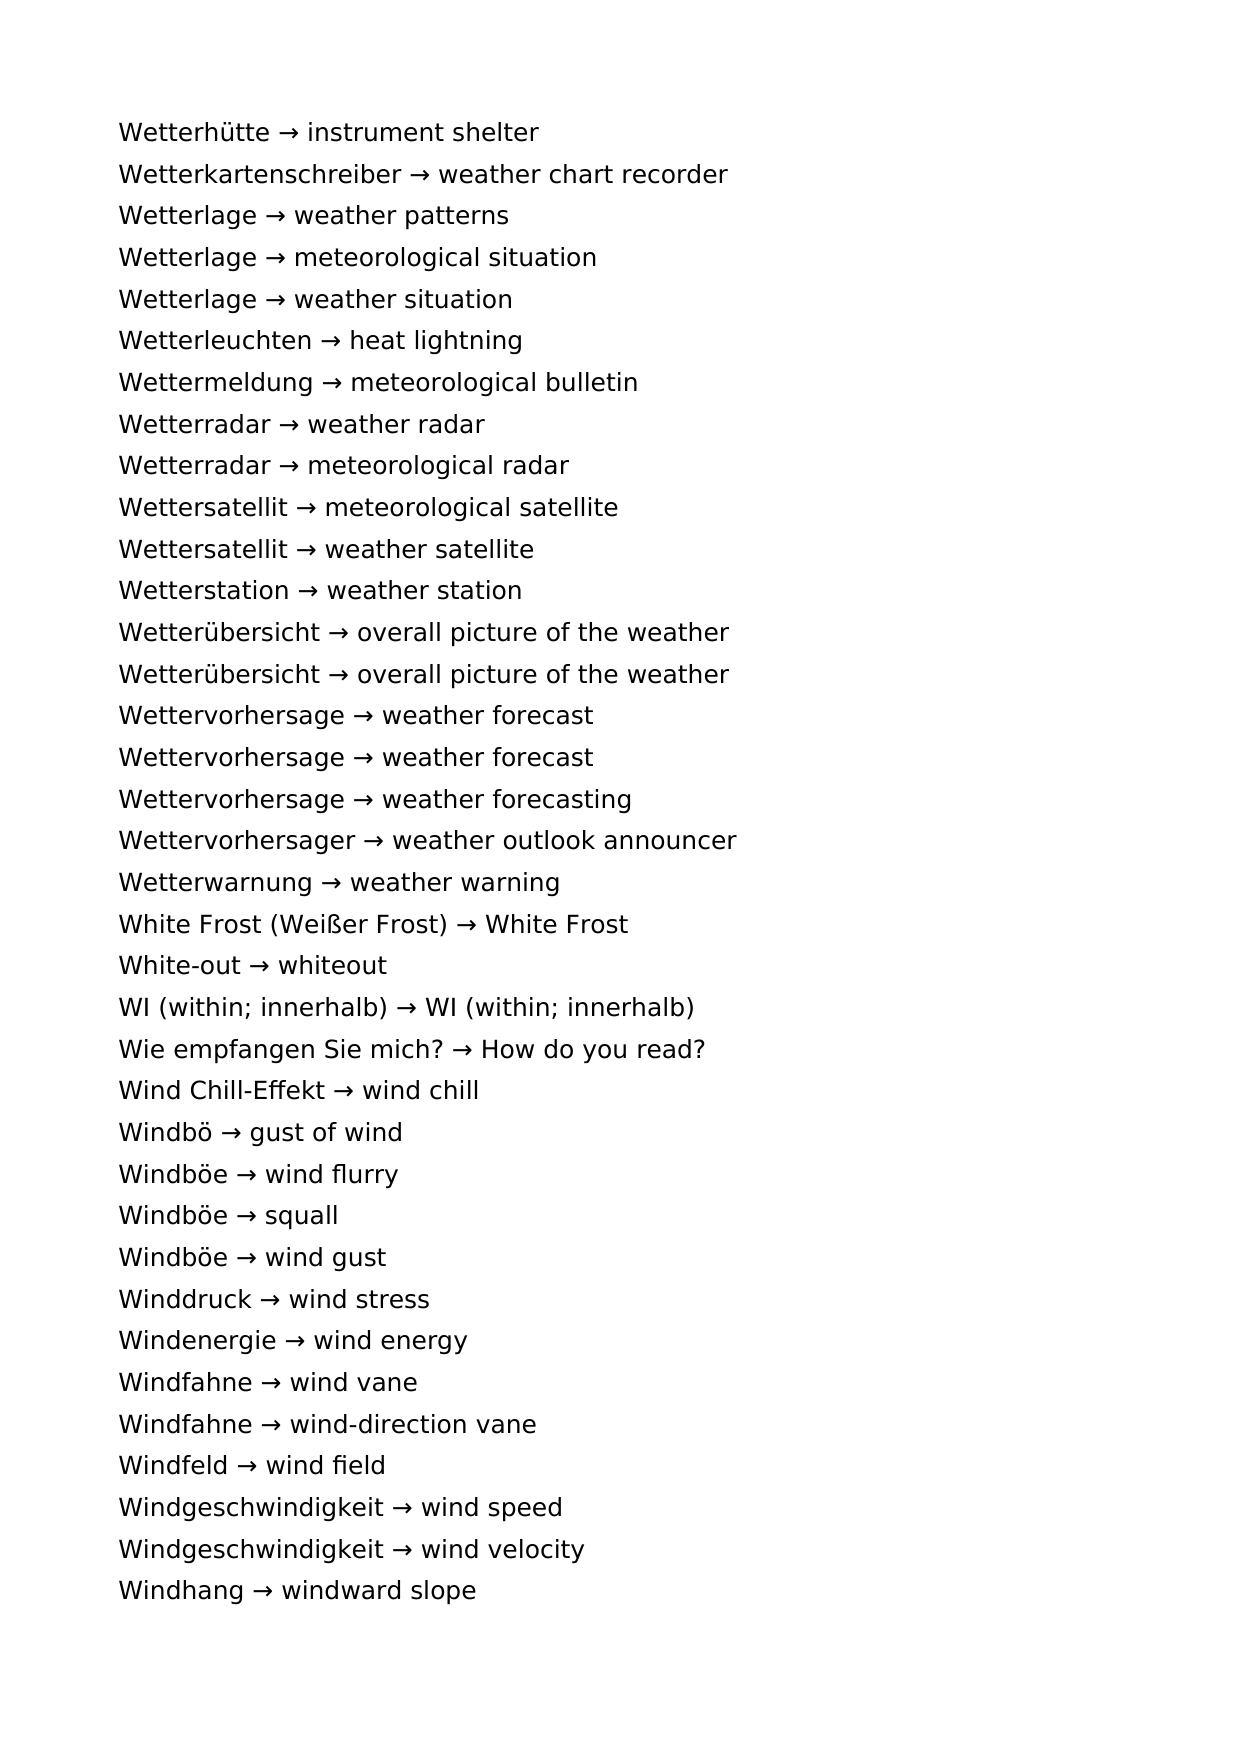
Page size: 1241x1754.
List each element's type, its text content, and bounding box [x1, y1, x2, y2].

text Wettervorhersage → weather forecast [118, 701, 1122, 731]
text Wettermeldung → meteorological bulletin [118, 368, 1122, 397]
text White-out → whiteout [118, 951, 1122, 981]
text Windfahne → wind-direction vane [118, 1410, 1122, 1439]
text Wetterwarnung → weather warning [118, 868, 1122, 897]
text Windenergie → wind energy [118, 1326, 1122, 1356]
text Wettervorhersage → weather forecast [118, 743, 1122, 772]
text Wetterhütte → instrument shelter [118, 118, 1122, 147]
text Windfeld → wind field [118, 1451, 1122, 1481]
text Wetterlage → weather situation [118, 285, 1122, 314]
text Windböe → squall [118, 1201, 1122, 1231]
text Wettervorhersage → weather forecasting [118, 785, 1122, 814]
text Windböe → wind gust [118, 1243, 1122, 1272]
text Wetterlage → meteorological situation [118, 243, 1122, 272]
text Wind Chill-Effekt → wind chill [118, 1076, 1122, 1106]
text Windgeschwindigkeit → wind velocity [118, 1535, 1122, 1564]
text Wetterleuchten → heat lightning [118, 326, 1122, 356]
text Windböe → wind flurry [118, 1160, 1122, 1189]
text Windbö → gust of wind [118, 1118, 1122, 1147]
text Wettersatellit → meteorological satellite [118, 493, 1122, 522]
text Wetterübersicht → overall picture of the weather [118, 618, 1122, 647]
text Wetterkartenschreiber → weather chart recorder [118, 160, 1122, 189]
text White Frost (Weißer Frost) → White Frost [118, 910, 1122, 939]
text Wettersatellit → weather satellite [118, 535, 1122, 564]
text Windgeschwindigkeit → wind speed [118, 1493, 1122, 1522]
text Winddruck → wind stress [118, 1285, 1122, 1314]
text WI (within; innerhalb) → WI (within; innerhalb) [118, 993, 1122, 1022]
text Wetterradar → weather radar [118, 410, 1122, 439]
text Wetterlage → weather patterns [118, 201, 1122, 231]
text Windhang → windward slope [118, 1576, 1122, 1606]
text Wettervorhersager → weather outlook announcer [118, 826, 1122, 856]
text Windfahne → wind vane [118, 1368, 1122, 1397]
text Wetterradar → meteorological radar [118, 451, 1122, 481]
text Wetterübersicht → overall picture of the weather [118, 660, 1122, 689]
text Wetterstation → weather station [118, 576, 1122, 606]
text Wie empfangen Sie mich? → How do you read? [118, 1035, 1122, 1064]
